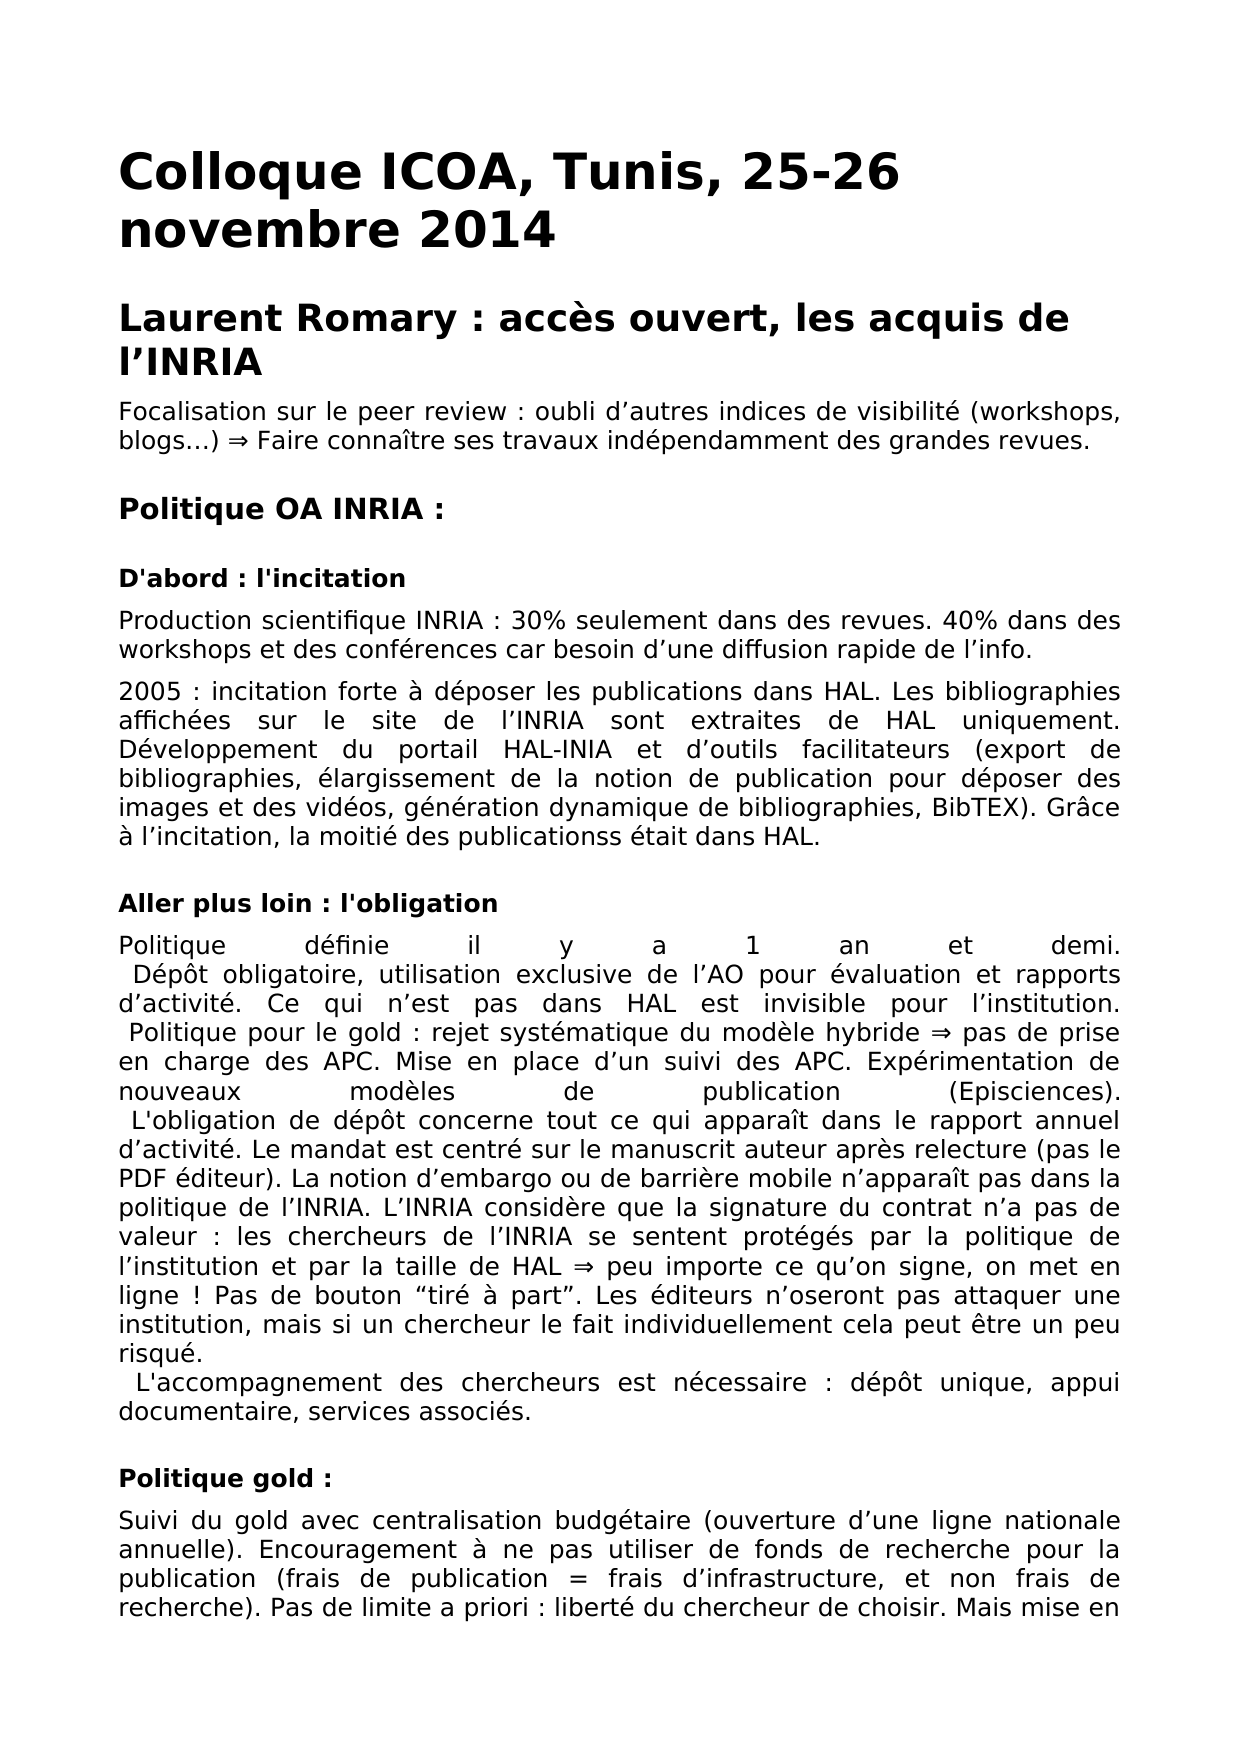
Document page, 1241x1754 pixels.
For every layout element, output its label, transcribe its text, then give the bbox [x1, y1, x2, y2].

text 2005 : incitation forte à déposer les publications dans HAL. Les bibliographies affichées sur le site de l’INRIA sont extraites de HAL uniquement. Développement du portail HAL-INIA et d’outils facilitateurs (export de bibliographies, élargissement de la notion de publication pour déposer des images et des vidéos, génération dynamique de bibliographies, BibTEX). Grâce à l’incitation, la moitié des publicationss était dans HAL. [118, 677, 1122, 852]
subtitle Politique OA INRIA : [118, 493, 1122, 527]
text Production scientifique INRIA : 30% seulement dans des revues. 40% dans des workshops et des conférences car besoin d’une diffusion rapide de l’info. [118, 606, 1122, 664]
subtitle Aller plus loin : l'obligation [118, 889, 1122, 918]
subtitle D'abord : l'incitation [118, 564, 1122, 593]
subtitle Laurent Romary : accès ouvert, les acquis de l’INRIA [118, 297, 1122, 384]
subtitle Colloque ICOA, Tunis, 25-26 novembre 2014 [118, 143, 1122, 259]
subtitle Politique gold : [118, 1464, 1122, 1493]
text Focalisation sur le peer review : oubli d’autres indices de visibilité (workshops, blogs…) ⇒ Faire connaître ses travaux indépendamment des grandes revues. [118, 397, 1122, 455]
text Politique définie il y a 1 an et demi. Dépôt obligatoire, utilisation exclusive de l’AO pour évaluation et rapports d’activité. Ce qui n’est pas dans HAL est invisible pour l’institution. Politique pour le gold : rejet systématique du modèle hybride ⇒ pas de prise en charge des APC. Mise en place d’un suivi des APC. Expérimentation de nouveaux modèles de publication (Episciences). L'obligation de dépôt concerne tout ce qui apparaît dans le rapport annuel d’activité. Le mandat est centré sur le manuscrit auteur après relecture (pas le PDF éditeur). La notion d’embargo ou de barrière mobile n’apparaît pas dans la politique de l’INRIA. L’INRIA considère que la signature du contrat n’a pas de valeur : les chercheurs de l’INRIA se sentent protégés par la politique de l’institution et par la taille de HAL ⇒ peu importe ce qu’on signe, on met en ligne ! Pas de bouton “tiré à part”. Les éditeurs n’oseront pas attaquer une institution, mais si un chercheur le fait individuellement cela peut être un peu risqué. L'accompagnement des chercheurs est nécessaire : dépôt unique, appui documentaire, services associés. [118, 931, 1122, 1427]
text Suivi du gold avec centralisation budgétaire (ouverture d’une ligne nationale annuelle). Encouragement à ne pas utiliser de fonds de recherche pour la publication (frais de publication = frais d’infrastructure, et non frais de recherche). Pas de limite a priori : liberté du chercheur de choisir. Mais mise en [118, 1506, 1122, 1622]
